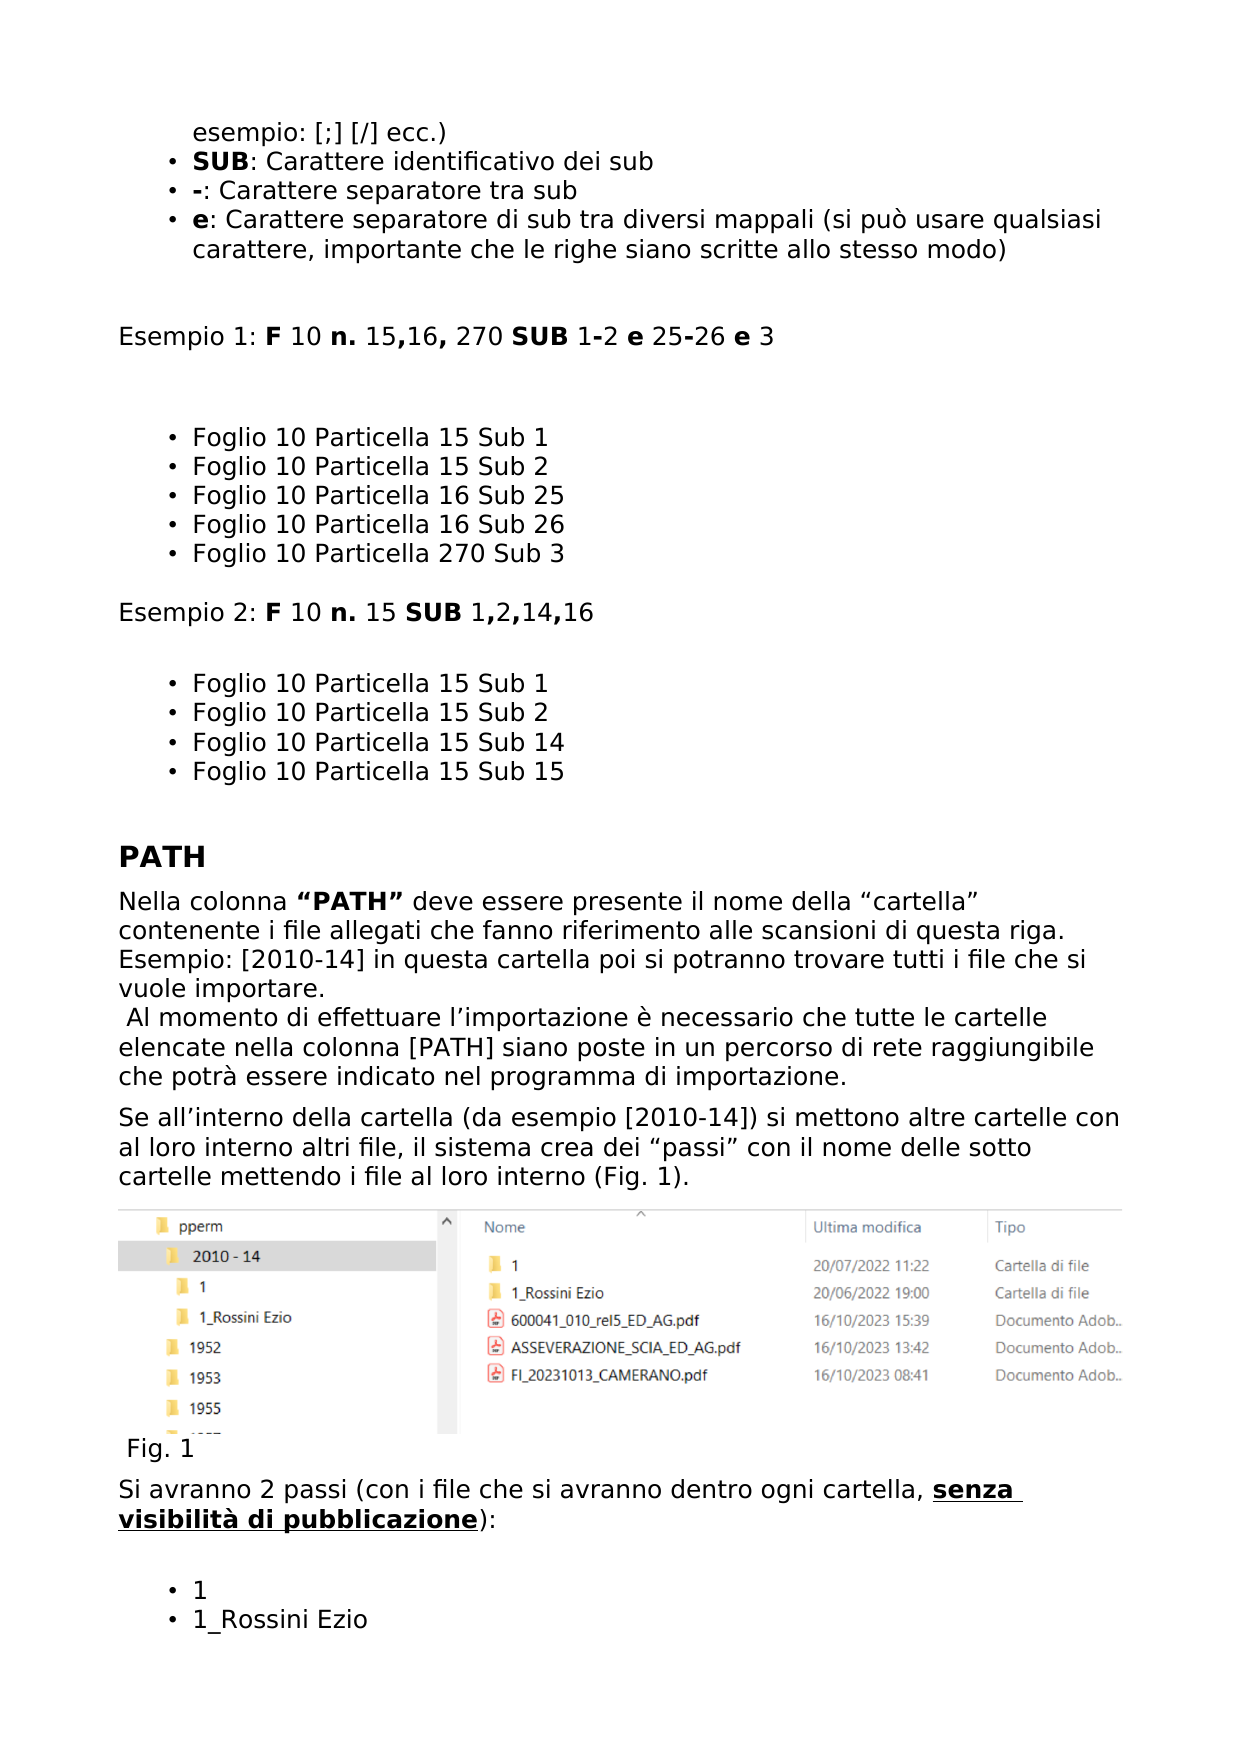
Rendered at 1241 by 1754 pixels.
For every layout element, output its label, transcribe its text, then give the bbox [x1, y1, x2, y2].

list -: Carattere separatore tra sub [177, 176, 1122, 206]
list 1_Rossini Ezio [177, 1605, 1122, 1634]
list Foglio 10 Particella 15 Sub 14 [177, 728, 1122, 757]
list Foglio 10 Particella 15 Sub 1 [177, 423, 1122, 452]
list esempio: [;] [/] ecc.) [177, 118, 1122, 147]
list Foglio 10 Particella 15 Sub 2 [177, 452, 1122, 481]
list Foglio 10 Particella 15 Sub 15 [177, 757, 1122, 786]
text Nella colonna “PATH” deve essere presente il nome della “cartella” contenente i file allegati che fanno riferimento alle scansioni di questa riga. Esempio: [2010-14] in questa cartella poi si potranno trovare tutti i file che si vuole importare. Al momento di effettuare l’importazione è necessario che tutte le cartelle elencate nella colonna [PATH] siano poste in un percorso di rete raggiungibile che potrà essere indicato nel programma di importazione. [118, 887, 1122, 1091]
text Si avranno 2 passi (con i file che si avranno dentro ogni cartella, senza visibilità di pubblicazione): [118, 1476, 1122, 1534]
list Foglio 10 Particella 16 Sub 25 [177, 481, 1122, 510]
list Foglio 10 Particella 270 Sub 3 [177, 539, 1122, 569]
subtitle PATH [118, 841, 1122, 874]
text Fig. 1 [118, 1434, 1122, 1463]
text Se all’interno della cartella (da esempio [2010-14]) si mettono altre cartelle con al loro interno altri file, il sistema crea dei “passi” con il nome delle sotto cartelle mettendo i file al loro interno (Fig. 1). [118, 1104, 1122, 1191]
list e: Carattere separatore di sub tra diversi mappali (si può usare qualsiasi carattere, importante che le righe siano scritte allo stesso modo) [177, 206, 1122, 293]
text Esempio 2: F 10 n. 15 SUB 1,2,14,16 [118, 598, 1122, 627]
list Foglio 10 Particella 15 Sub 1 [177, 669, 1122, 698]
list SUB: Carattere identificativo dei sub [177, 147, 1122, 176]
list Foglio 10 Particella 15 Sub 2 [177, 698, 1122, 728]
text Esempio 1: F 10 n. 15,16, 270 SUB 1-2 e 25-26 e 3 [118, 323, 1122, 381]
list Foglio 10 Particella 16 Sub 26 [177, 510, 1122, 539]
list 1 [177, 1576, 1122, 1605]
picture [118, 1203, 1123, 1434]
